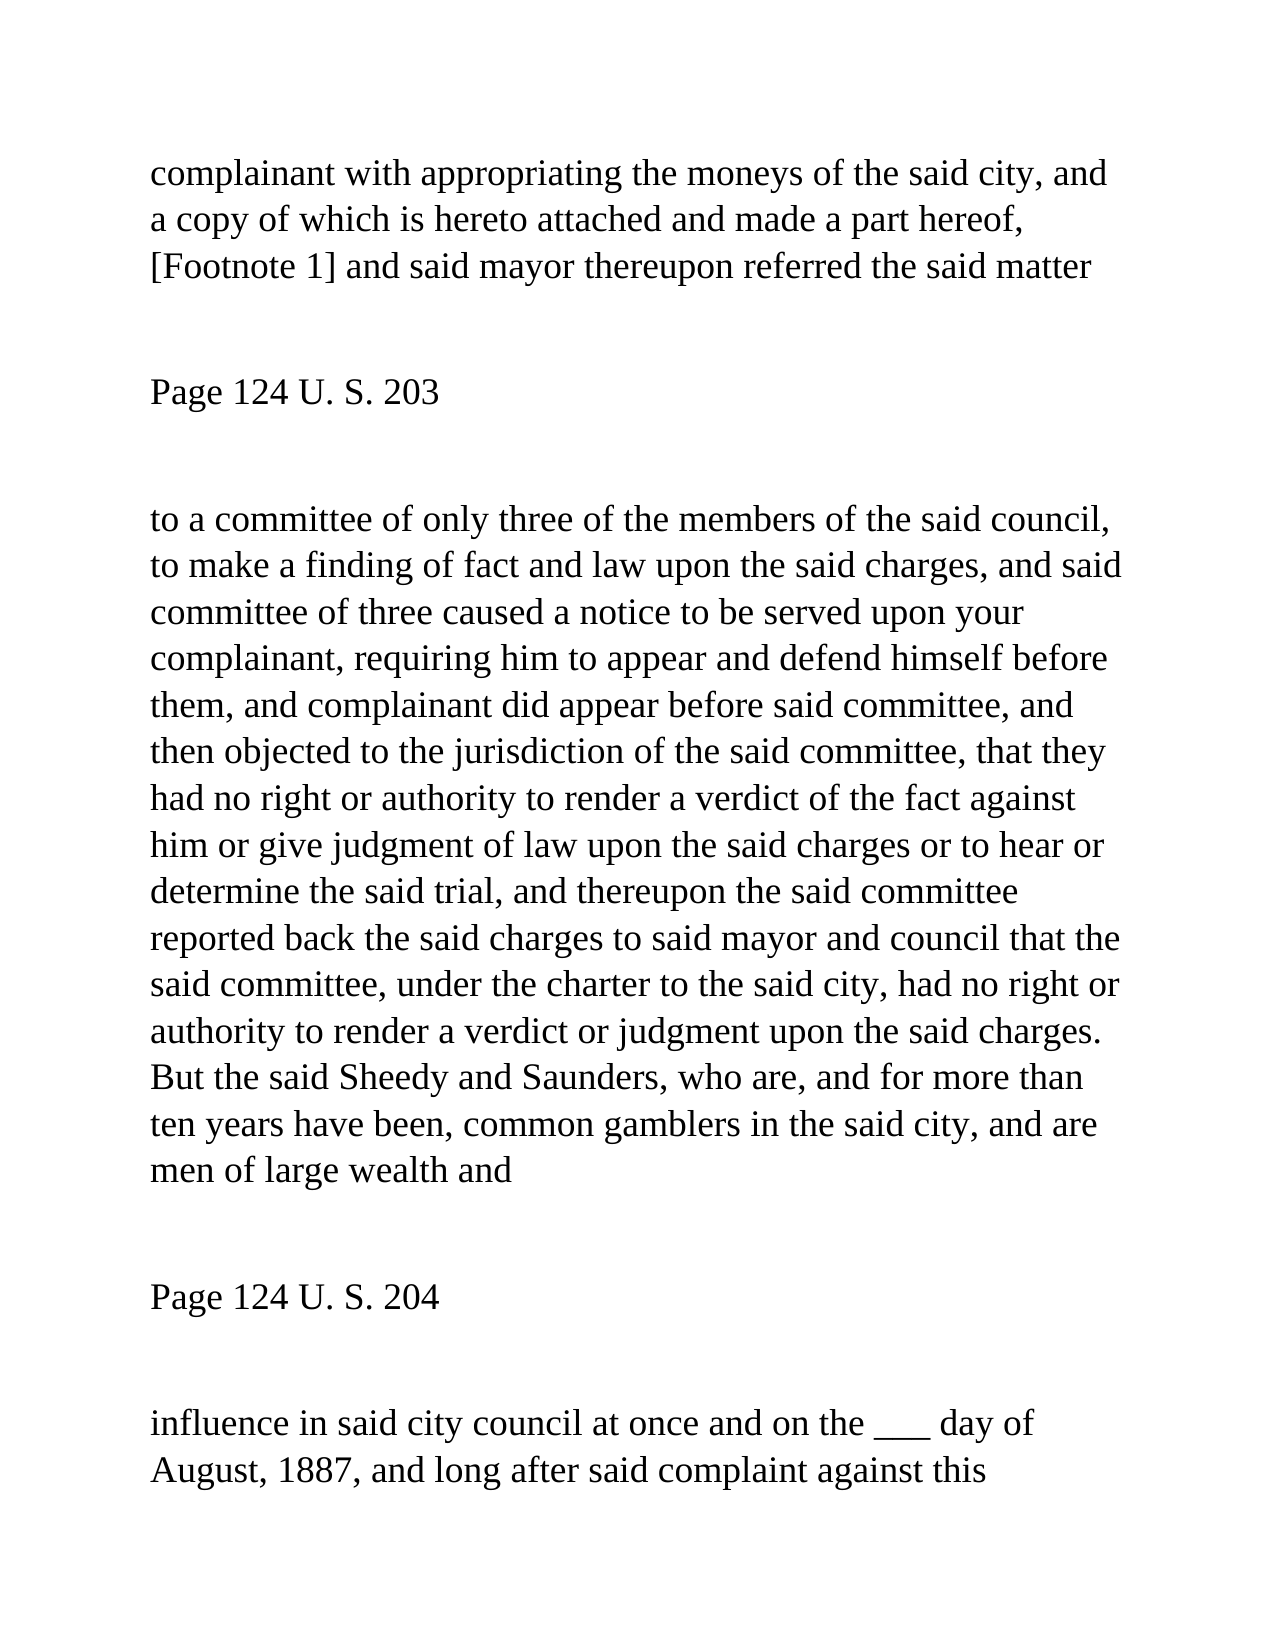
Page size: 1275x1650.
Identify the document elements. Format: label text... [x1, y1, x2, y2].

text Page 124 U. S. 203 [150, 369, 1125, 413]
text Page 124 U. S. 204 [150, 1274, 1125, 1317]
text to a committee of only three of the members of the said council, to make a finding of fact and law upon the said charges, and said committee of three caused a notice to be served upon your complainant, requiring him to appear and defend himself before them, and complainant did appear before said committee, and then objected to the jurisdiction of the said committee, that they had no right or authority to render a verdict of the fact against him or give judgment of law upon the said charges or to hear or determine the said trial, and thereupon the said committee reported back the said charges to said mayor and council that the said committee, under the charter to the said city, had no right or authority to render a verdict or judgment upon the said charges. But the said Sheedy and Saunders, who are, and for more than ten years have been, common gamblers in the said city, and are men of large wealth and [150, 496, 1125, 1191]
text influence in said city council at once and on the ___ day of August, 1887, and long after said complaint against this [150, 1401, 1125, 1491]
text complainant with appropriating the moneys of the said city, and a copy of which is hereto attached and made a part hereof, [Footnote 1] and said mayor thereupon referred the said matter [150, 150, 1125, 286]
